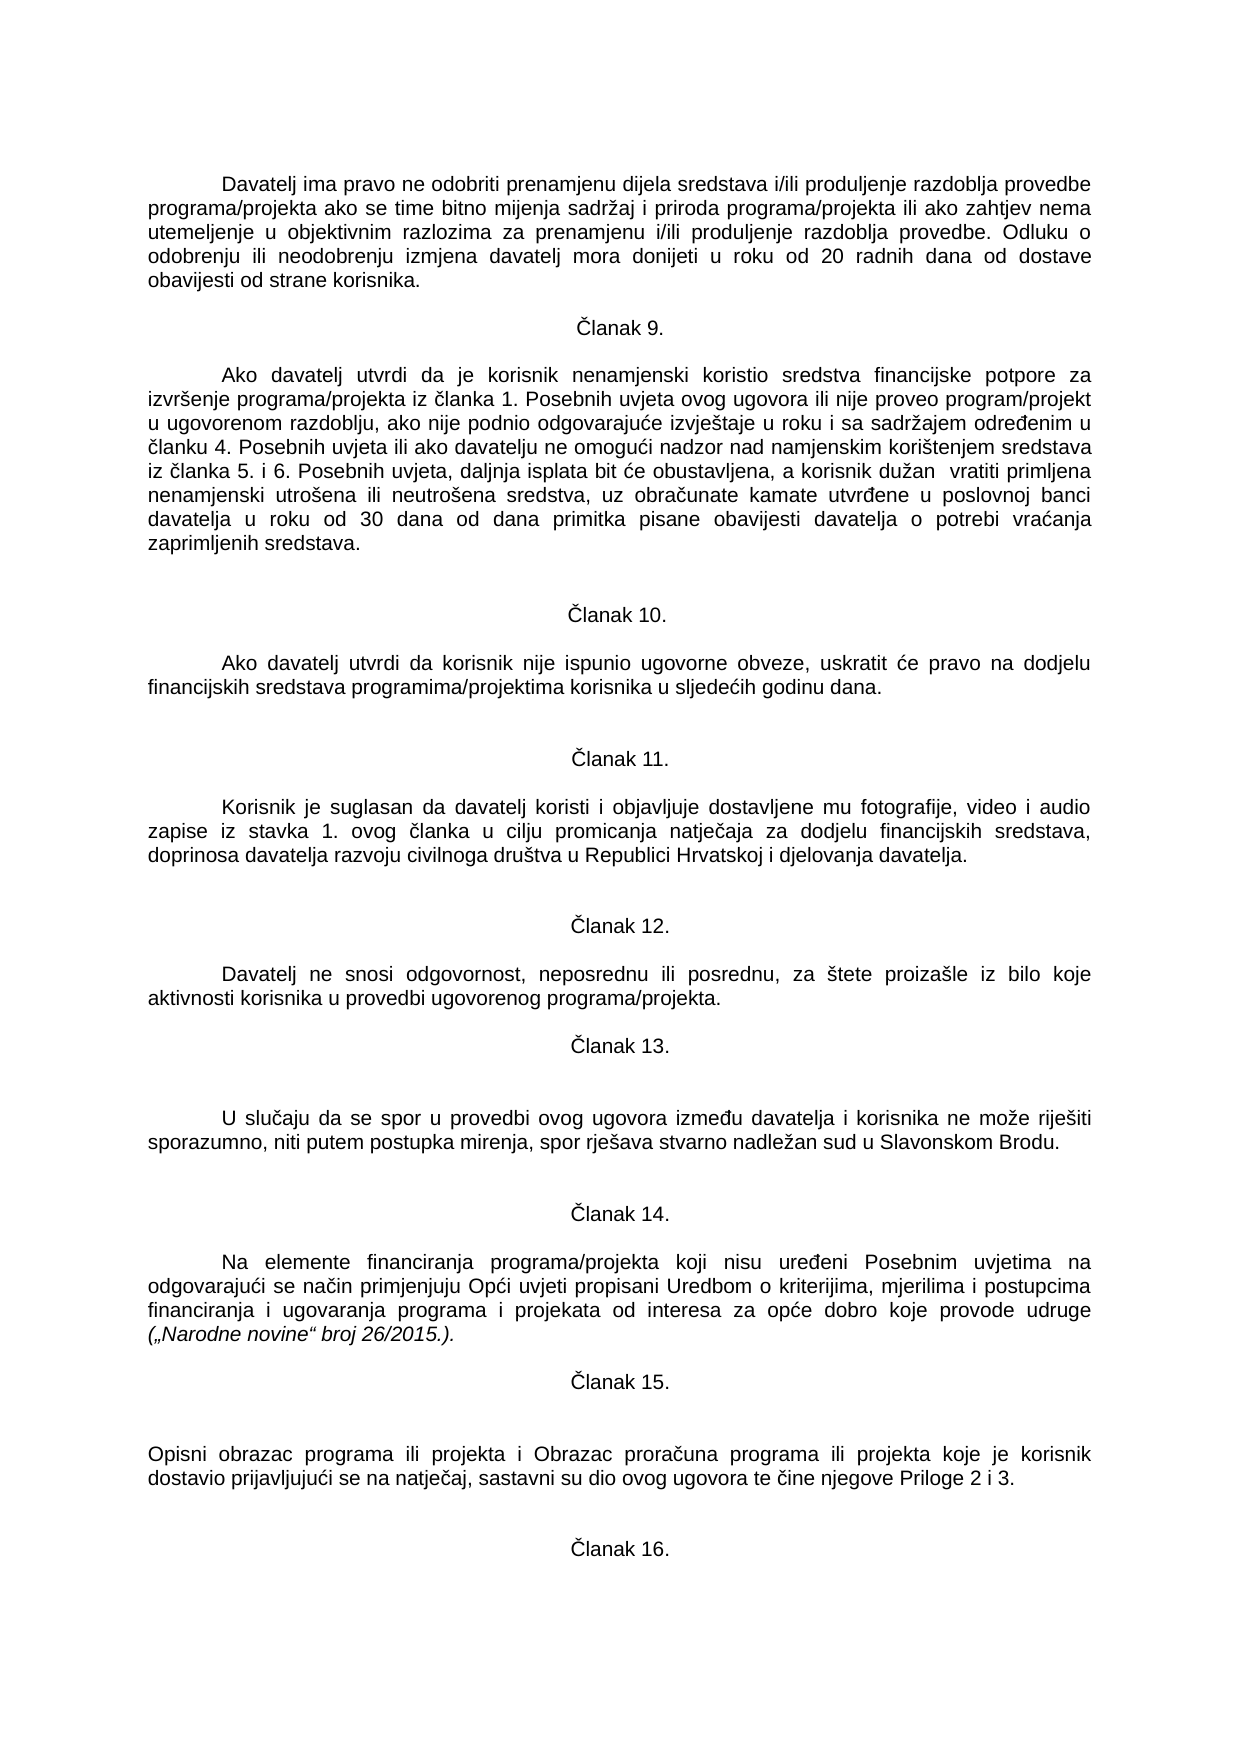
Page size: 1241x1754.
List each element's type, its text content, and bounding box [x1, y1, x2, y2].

text Ako davatelj utvrdi da korisnik nije ispunio ugovorne obveze, uskratit će pravo na dodjelu financijskih sredstava programima/projektima korisnika u sljedećih godinu dana. [148, 651, 1093, 699]
text Članak 10. [148, 603, 1093, 627]
text Članak 14. [148, 1202, 1093, 1226]
text Članak 16. [148, 1537, 1093, 1561]
text Članak 9. [148, 315, 1093, 339]
text Opisni obrazac programa ili projekta i Obrazac proračuna programa ili projekta koje je korisnik dostavio prijavljujući se na natječaj, sastavni su dio ovog ugovora te čine njegove Priloge 2 i 3. [148, 1441, 1093, 1489]
text Članak 13. [148, 1034, 1093, 1058]
text Na elemente financiranja programa/projekta koji nisu uređeni Posebnim uvjetima na odgovarajući se način primjenjuju Opći uvjeti propisani Uredbom o kriterijima, mjerilima i postupcima financiranja i ugovaranja programa i projekata od interesa za opće dobro koje provode udruge („Narodne novine“ broj 26/2015.). [148, 1250, 1093, 1346]
text U slučaju da se spor u provedbi ovog ugovora između davatelja i korisnika ne može riješiti sporazumno, niti putem postupka mirenja, spor rješava stvarno nadležan sud u Slavonskom Brodu. [148, 1106, 1093, 1154]
text Davatelj ne snosi odgovornost, neposrednu ili posrednu, za štete proizašle iz bilo koje aktivnosti korisnika u provedbi ugovorenog programa/projekta. [148, 962, 1093, 1010]
text Korisnik je suglasan da davatelj koristi i objavljuje dostavljene mu fotografije, video i audio zapise iz stavka 1. ovog članka u cilju promicanja natječaja za dodjelu financijskih sredstava, doprinosa davatelja razvoju civilnoga društva u Republici Hrvatskoj i djelovanja davatelja. [148, 794, 1093, 866]
text Ako davatelj utvrdi da je korisnik nenamjenski koristio sredstva financijske potpore za izvršenje programa/projekta iz članka 1. Posebnih uvjeta ovog ugovora ili nije proveo program/projekt u ugovorenom razdoblju, ako nije podnio odgovarajuće izvještaje u roku i sa sadržajem određenim u članku 4. Posebnih uvjeta ili ako davatelju ne omogući nadzor nad namjenskim korištenjem sredstava iz članka 5. i 6. Posebnih uvjeta, daljnja isplata bit će obustavljena, a korisnik dužan vratiti primljena nenamjenski utrošena ili neutrošena sredstva, uz obračunate kamate utvrđene u poslovnoj banci davatelja u roku od 30 dana od dana primitka pisane obavijesti davatelja o potrebi vraćanja zaprimljenih sredstava. [148, 363, 1093, 555]
text Članak 11. [148, 747, 1093, 771]
text Davatelj ima pravo ne odobriti prenamjenu dijela sredstava i/ili produljenje razdoblja provedbe programa/projekta ako se time bitno mijenja sadržaj i priroda programa/projekta ili ako zahtjev nema utemeljenje u objektivnim razlozima za prenamjenu i/ili produljenje razdoblja provedbe. Odluku o odobrenju ili neodobrenju izmjena davatelj mora donijeti u roku od 20 radnih dana od dostave obavijesti od strane korisnika. [148, 172, 1093, 291]
text Članak 15. [148, 1369, 1093, 1393]
text Članak 12. [148, 914, 1093, 938]
